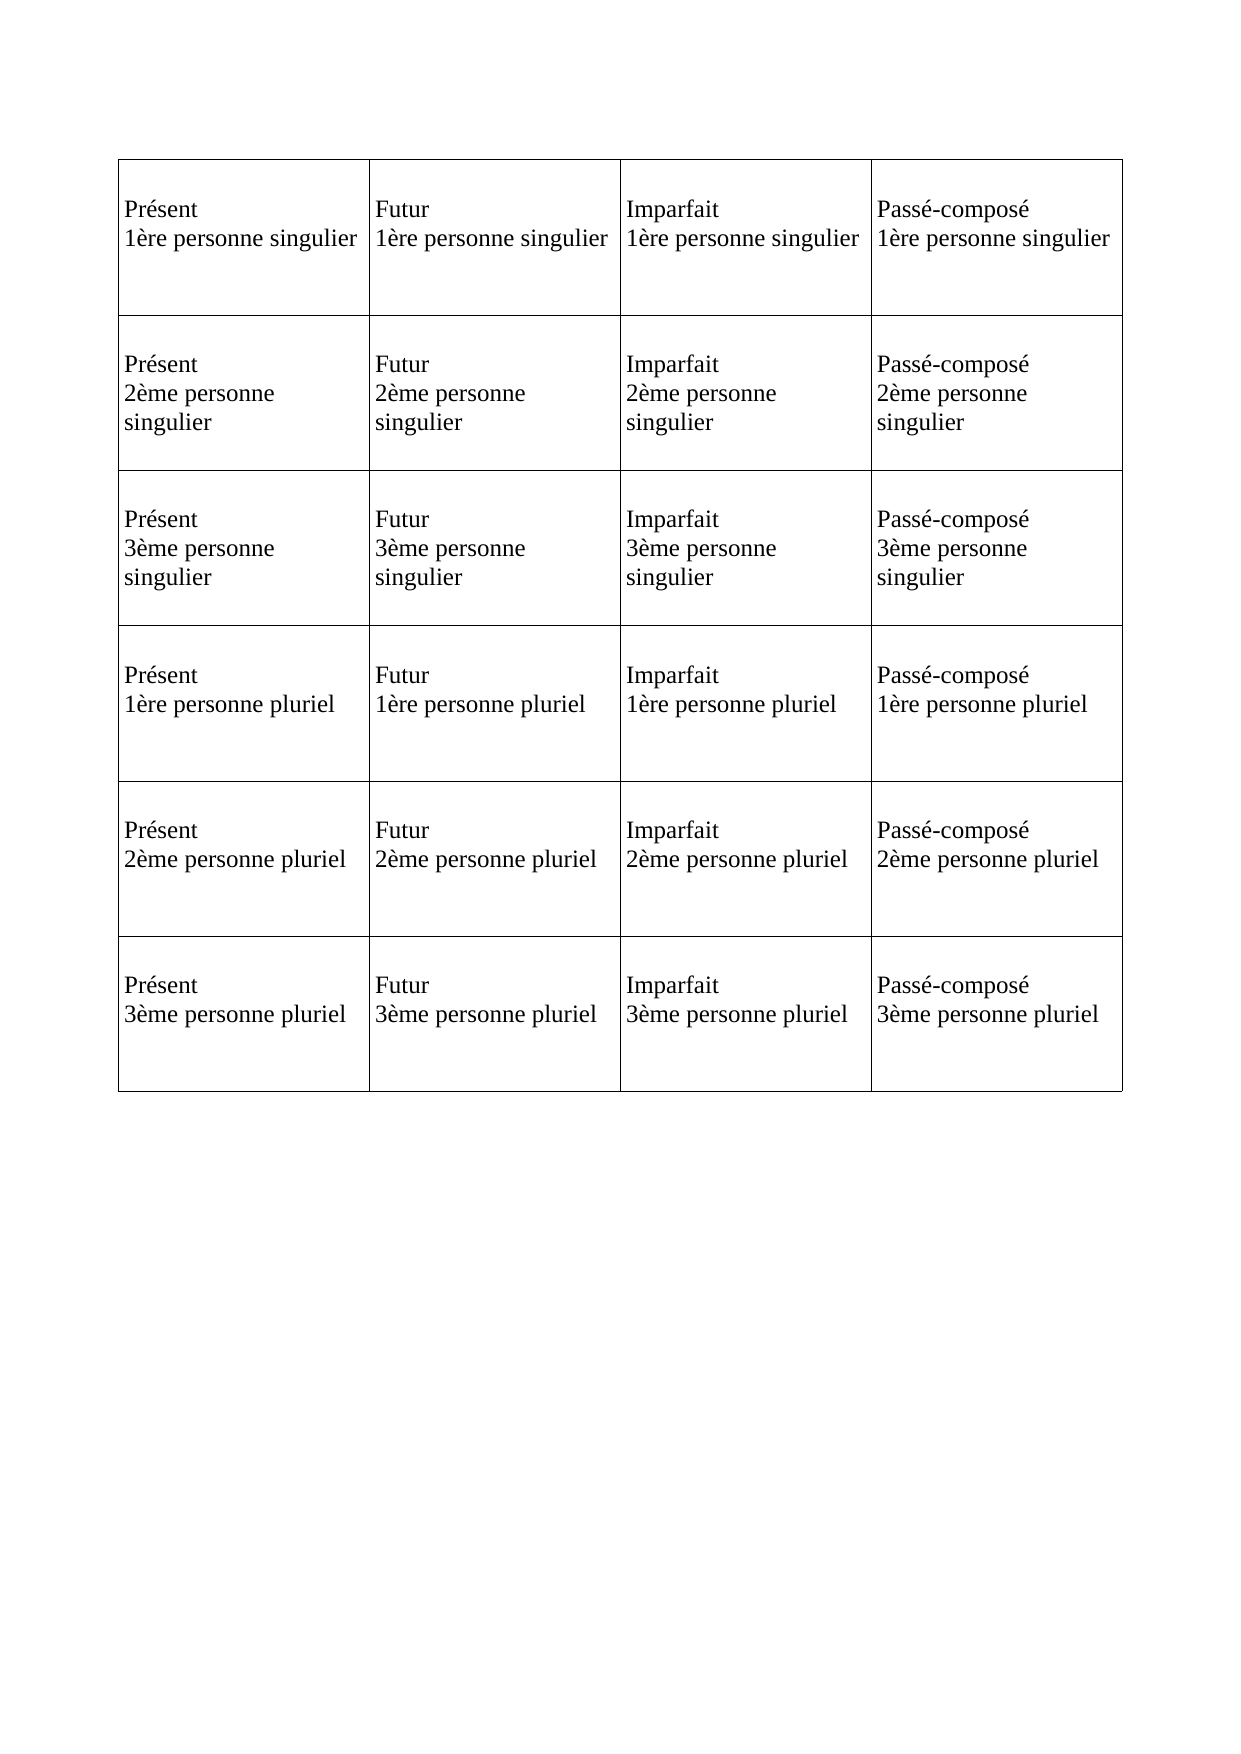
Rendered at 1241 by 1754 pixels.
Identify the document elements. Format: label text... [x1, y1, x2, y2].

table_cell Passé-composé 1ère personne pluriel [872, 626, 1122, 781]
table_cell Passé-composé 3ème personne pluriel [872, 937, 1122, 1091]
table_cell Futur 3ème personne pluriel [370, 937, 620, 1091]
table_cell Futur 1ère personne pluriel [370, 626, 620, 781]
table_cell Futur 2ème personne singulier [370, 316, 620, 470]
table_cell Passé-composé 3ème personne singulier [872, 471, 1122, 625]
table_cell Futur 2ème personne pluriel [370, 782, 620, 936]
table_header Futur 1ère personne singulier [370, 160, 620, 315]
table_cell Imparfait 1ère personne pluriel [621, 626, 871, 781]
table_cell Passé-composé 2ème personne singulier [872, 316, 1122, 470]
table_cell Présent 3ème personne pluriel [119, 937, 369, 1091]
table_cell Présent 2ème personne pluriel [119, 782, 369, 936]
table_cell Présent 3ème personne singulier [119, 471, 369, 625]
table_cell Imparfait 2ème personne singulier [621, 316, 871, 470]
table_cell Passé-composé 2ème personne pluriel [872, 782, 1122, 936]
table_cell Futur 3ème personne singulier [370, 471, 620, 625]
table_header Imparfait 1ère personne singulier [621, 160, 871, 315]
table_cell Imparfait 2ème personne pluriel [621, 782, 871, 936]
table_cell Présent 1ère personne pluriel [119, 626, 369, 781]
table_cell Imparfait 3ème personne pluriel [621, 937, 871, 1091]
table_header Passé-composé 1ère personne singulier [872, 160, 1122, 315]
table_cell Imparfait 3ème personne singulier [621, 471, 871, 625]
table_cell Présent 2ème personne singulier [119, 316, 369, 470]
table_header Présent 1ère personne singulier [119, 160, 369, 315]
